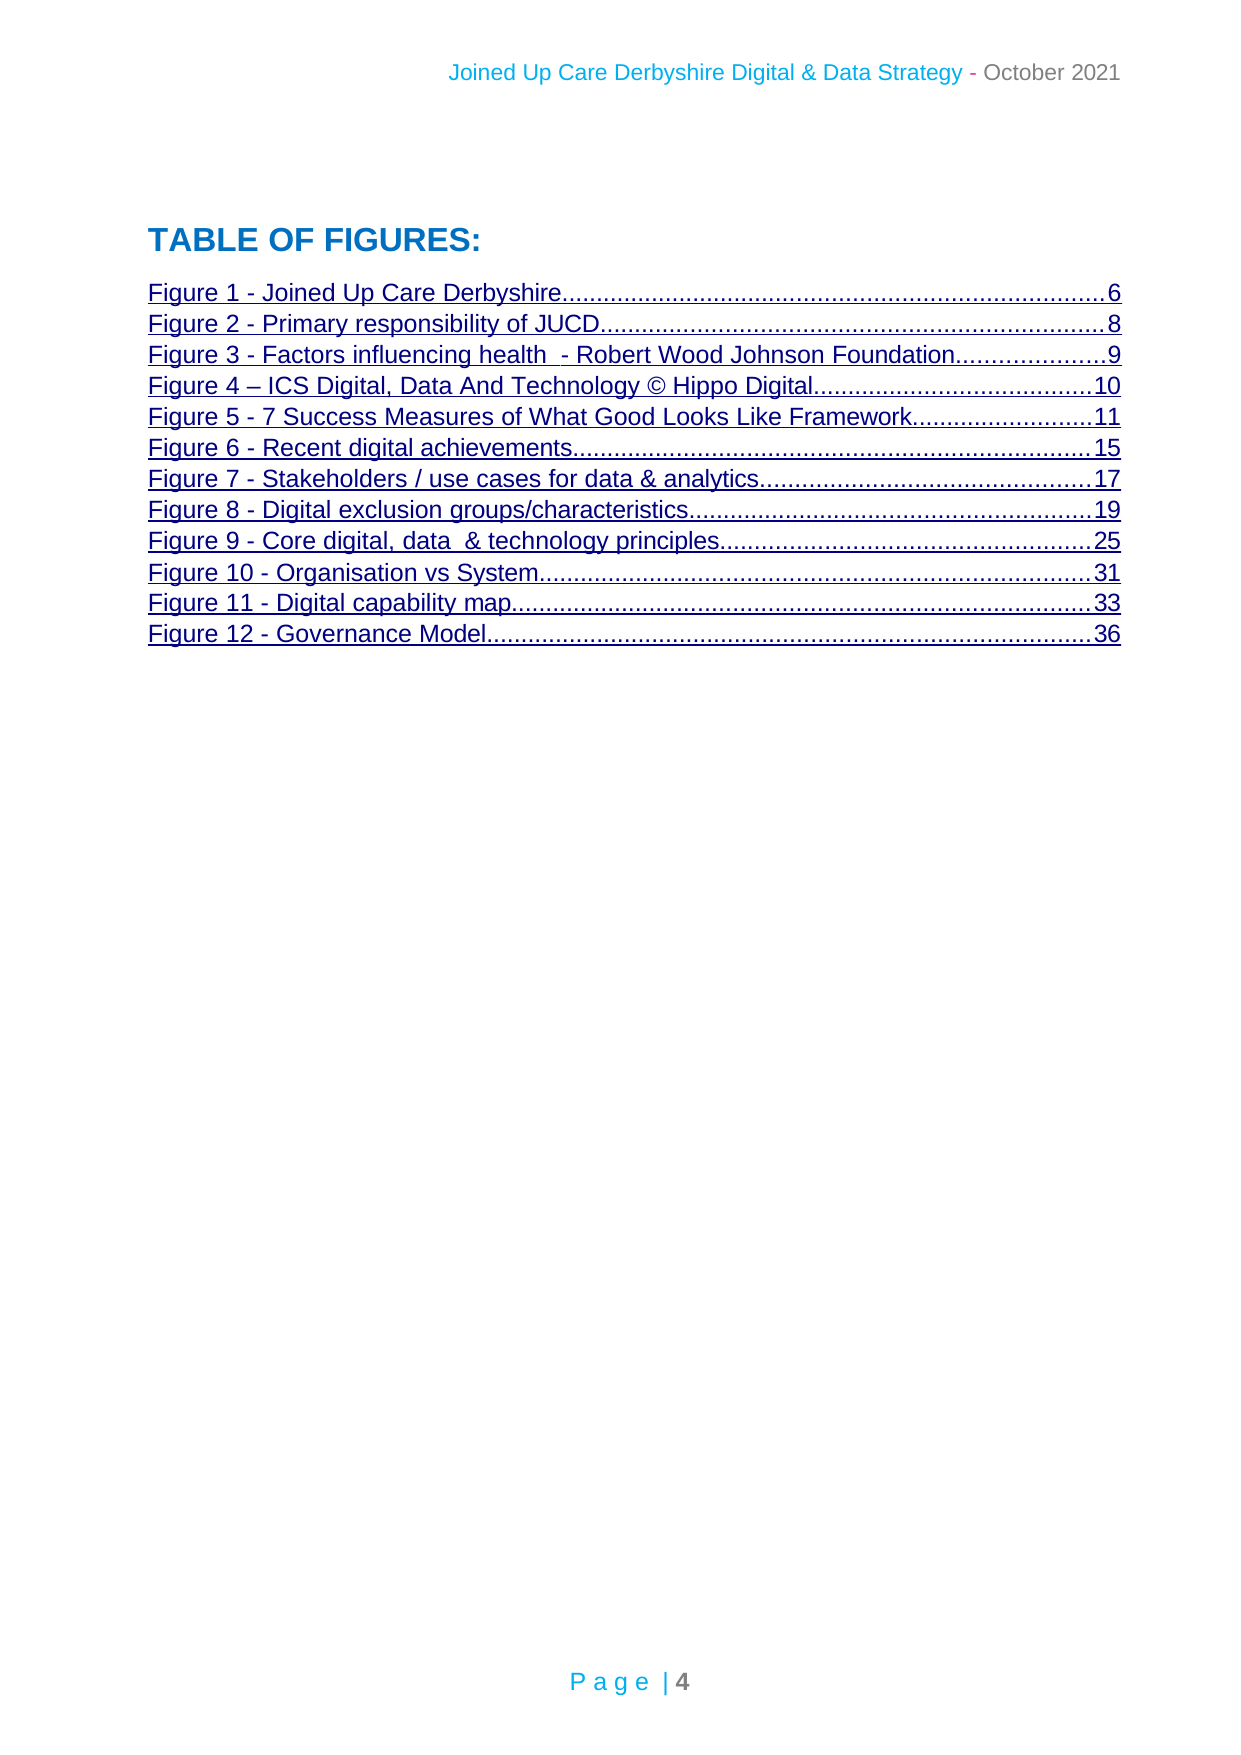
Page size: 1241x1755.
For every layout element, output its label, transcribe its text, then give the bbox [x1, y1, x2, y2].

text Figure 11 - Digital capability map 33 [148, 588, 1149, 617]
text Figure 9 - Core digital, data & technology principles 25 [148, 526, 1149, 555]
text TABLE OF FIGURES: [148, 220, 1149, 258]
text Figure 5 - 7 Success Measures of What Good Looks Like Framework 11 [148, 402, 1149, 431]
text Figure 12 - Governance Model 36 [148, 619, 1149, 648]
text Figure 2 - Primary responsibility of JUCD 8 [148, 309, 1149, 338]
text Figure 4 – ICS Digital, Data And Technology © Hippo Digital 10 [148, 371, 1149, 400]
text Figure 1 - Joined Up Care Derbyshire 6 [148, 278, 1149, 307]
text Figure 8 - Digital exclusion groups/characteristics 19 [148, 495, 1149, 524]
text Figure 3 - Factors influencing health - Robert Wood Johnson Foundation 9 [148, 340, 1149, 369]
text Figure 7 - Stakeholders / use cases for data & analytics 17 [148, 464, 1149, 493]
text Figure 6 - Recent digital achievements 15 [148, 433, 1149, 462]
text Figure 10 - Organisation vs System 31 [148, 557, 1149, 586]
